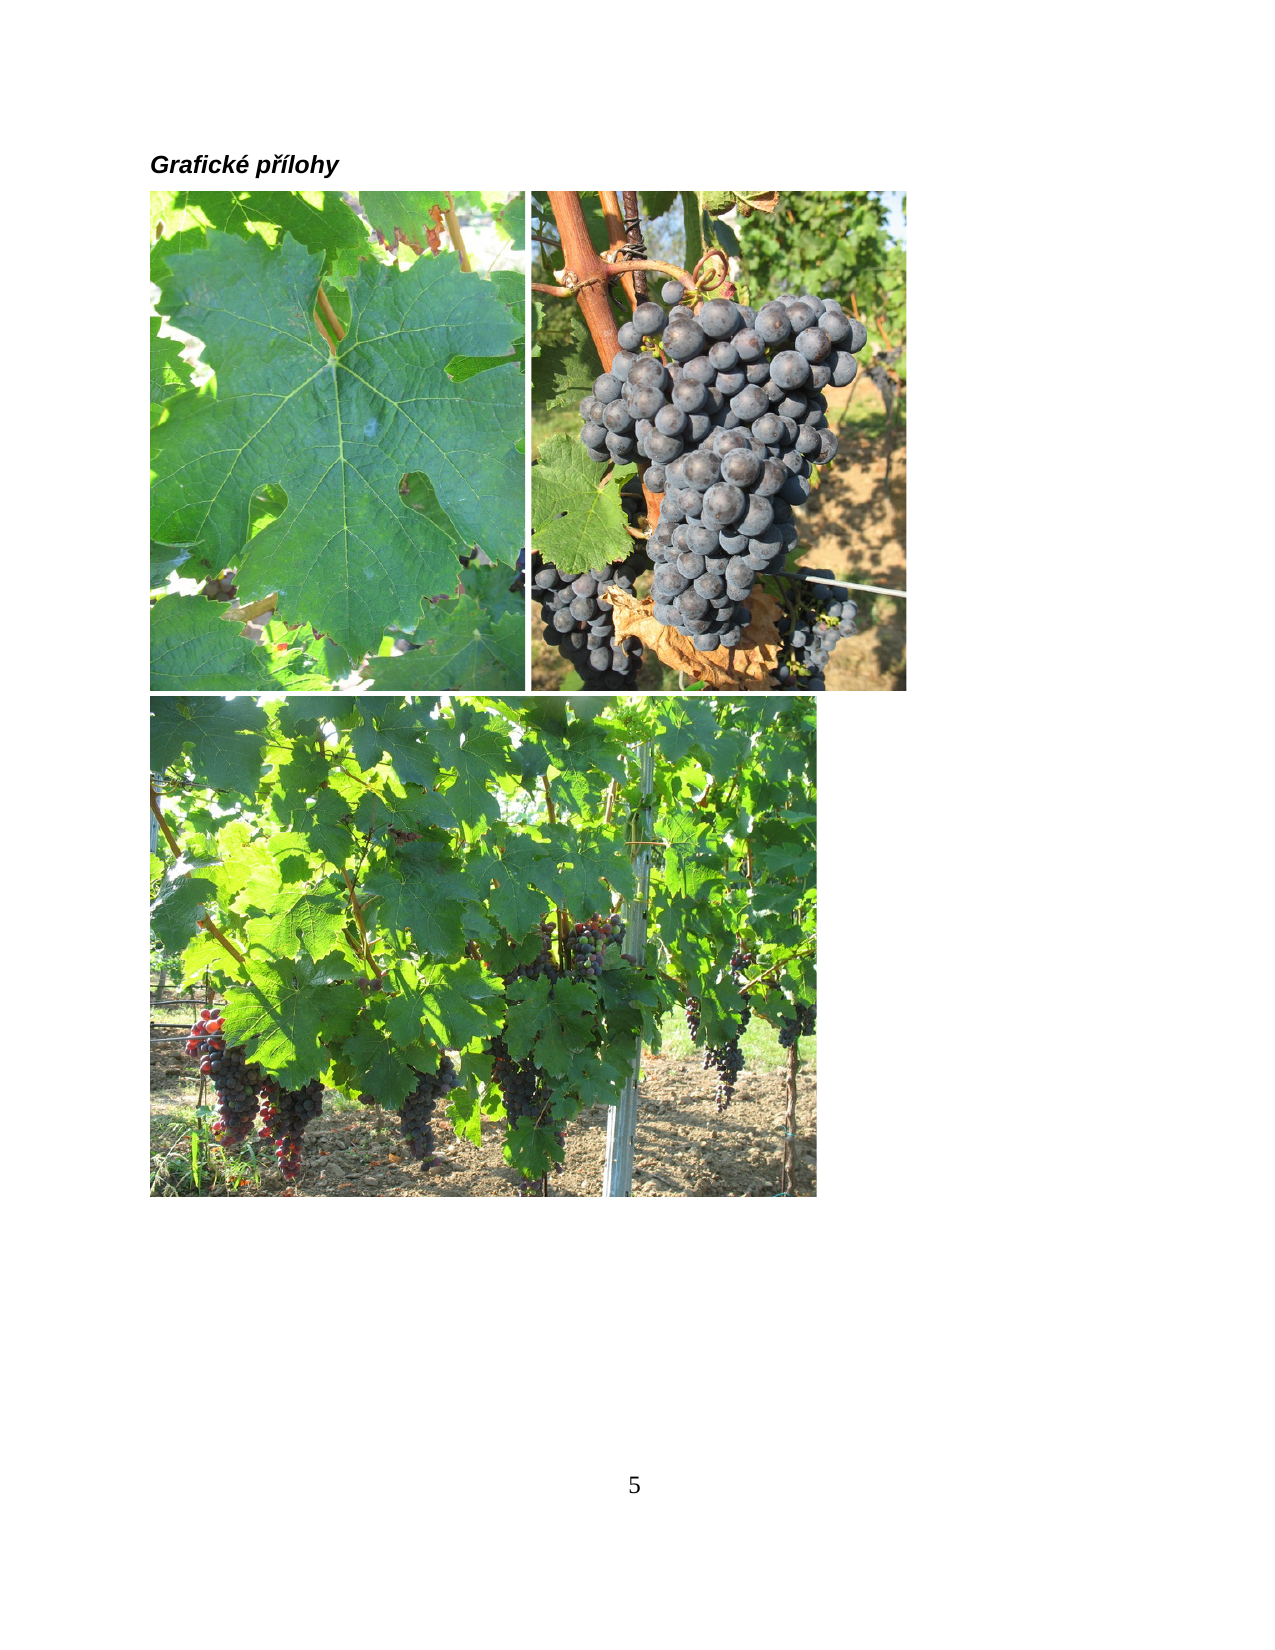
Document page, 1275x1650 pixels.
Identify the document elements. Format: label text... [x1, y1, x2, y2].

picture [150, 191, 525, 691]
subtitle Grafické přílohy [150, 150, 1125, 178]
picture [150, 696, 817, 1197]
picture [531, 191, 907, 691]
